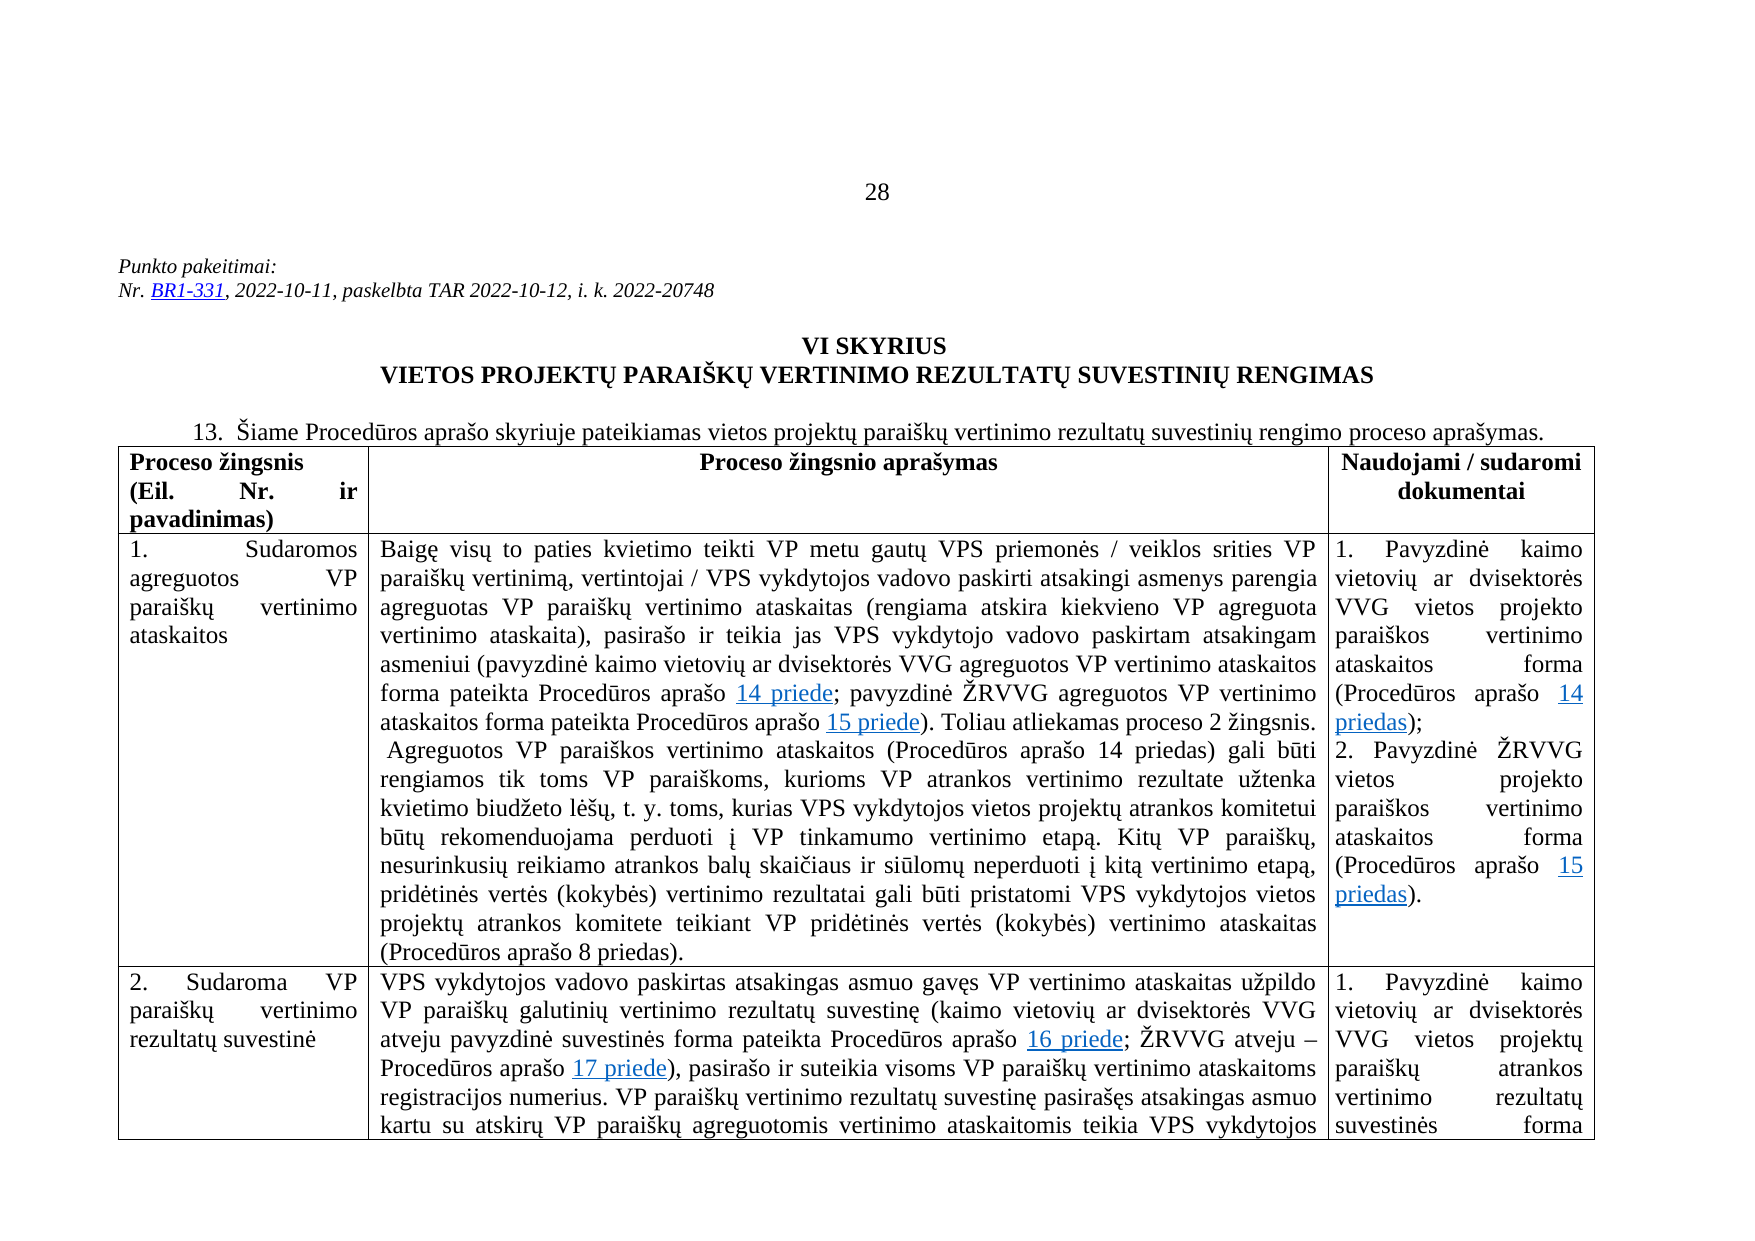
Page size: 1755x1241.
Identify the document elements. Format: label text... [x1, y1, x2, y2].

text vietos projektų paraiškų vertinimo rezultatų suvestinių rengimas [118, 360, 1636, 388]
text Nr. BR1-331, 2022-10-11, paskelbta TAR 2022-10-12, i. k. 2022-20748 [118, 278, 1636, 302]
table_cell VPS vykdytojos vadovo paskirtas atsakingas asmuo gavęs VP vertinimo ataskaitas užpildo VP paraiškų galutinių vertinimo rezultatų suvestinę (kaimo vietovių ar dvisektorės VVG atveju pavyzdinė suvestinės forma pateikta Procedūros aprašo 16 priede; ŽRVVG atveju – Procedūros aprašo 17 priede), pasirašo ir suteikia visoms VP paraiškų vertinimo ataskaitoms registracijos numerius. VP paraiškų vertinimo rezultatų suvestinę pasirašęs atsakingas asmuo kartu su atskirų VP paraiškų agreguotomis vertinimo ataskaitomis teikia VPS vykdytojos [369, 967, 1328, 1139]
table_header Proceso žingsnio aprašymas [369, 447, 1328, 533]
table_cell 1. Sudaromos agreguotos VP paraiškų vertinimo ataskaitos [119, 534, 368, 966]
table_cell 1. Pavyzdinė kaimo vietovių ar dvisektorės VVG vietos projektų paraiškų atrankos vertinimo rezultatų suvestinės forma [1329, 967, 1594, 1139]
table_header Proceso žingsnis (Eil. Nr. ir pavadinimas) [119, 447, 368, 533]
text VI SKYRIUS [118, 331, 1636, 360]
table_header Naudojami / sudaromi dokumentai [1329, 447, 1594, 533]
table_cell 2. Sudaroma VP paraiškų vertinimo rezultatų suvestinė [119, 967, 368, 1139]
table_cell Baigę visų to paties kvietimo teikti VP metu gautų VPS priemonės / veiklos srities VP paraiškų vertinimą, vertintojai / VPS vykdytojos vadovo paskirti atsakingi asmenys parengia agreguotas VP paraiškų vertinimo ataskaitas (rengiama atskira kiekvieno VP agreguota vertinimo ataskaita), pasirašo ir teikia jas VPS vykdytojo vadovo paskirtam atsakingam asmeniui (pavyzdinė kaimo vietovių ar dvisektorės VVG agreguotos VP vertinimo ataskaitos forma pateikta Procedūros aprašo 14 priede; pavyzdinė ŽRVVG agreguotos VP vertinimo ataskaitos forma pateikta Procedūros aprašo 15 priede). Toliau atliekamas proceso 2 žingsnis. Agreguotos VP paraiškos vertinimo ataskaitos (Procedūros aprašo 14 priedas) gali būti rengiamos tik toms VP paraiškoms, kurioms VP atrankos vertinimo rezultate užtenka kvietimo biudžeto lėšų, t. y. toms, kurias VPS vykdytojos vietos projektų atrankos komitetui būtų rekomenduojama perduoti į VP tinkamumo vertinimo etapą. Kitų VP paraiškų, nesurinkusių reikiamo atrankos balų skaičiaus ir siūlomų neperduoti į kitą vertinimo etapą, pridėtinės vertės (kokybės) vertinimo rezultatai gali būti pristatomi VPS vykdytojos vietos projektų atrankos komitete teikiant VP pridėtinės vertės (kokybės) vertinimo ataskaitas (Procedūros aprašo 8 priedas). [369, 534, 1328, 966]
table_cell 1. Pavyzdinė kaimo vietovių ar dvisektorės VVG vietos projekto paraiškos vertinimo ataskaitos forma (Procedūros aprašo 14 priedas); 2. Pavyzdinė ŽRVVG vietos projekto paraiškos vertinimo ataskaitos forma (Procedūros aprašo 15 priedas). [1329, 534, 1594, 966]
text Punkto pakeitimai: [118, 254, 1636, 278]
text 13. Šiame Procedūros aprašo skyriuje pateikiamas vietos projektų paraiškų vertinimo rezultatų suvestinių rengimo proceso aprašymas. [118, 417, 1636, 446]
